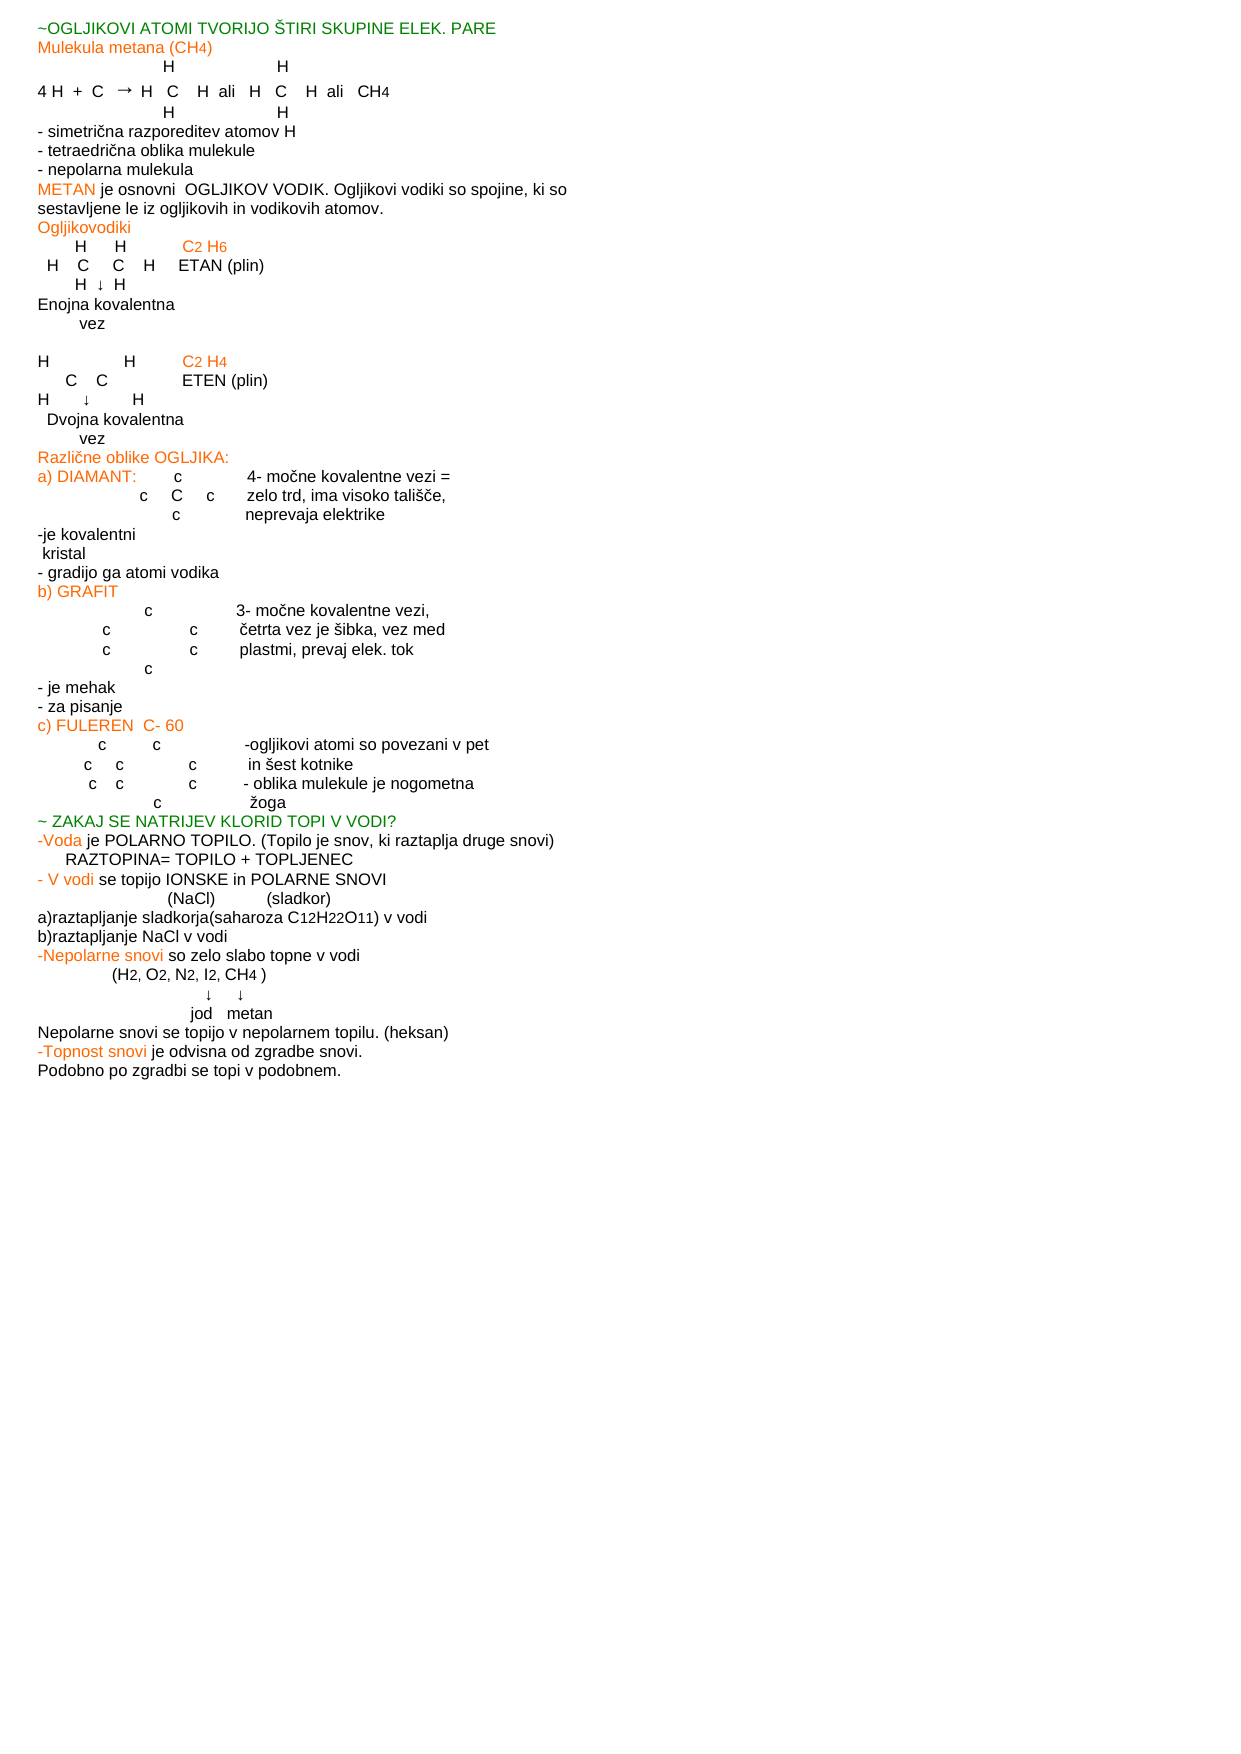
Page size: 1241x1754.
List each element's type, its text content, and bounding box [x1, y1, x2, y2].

text Podobno po zgradbi se topi v podobnem. [37, 1061, 1200, 1080]
text H H [37, 57, 1200, 76]
text a)raztapljanje sladkorja(saharoza C12H22O11) v vodi [37, 908, 1200, 927]
text vez [37, 428, 1200, 448]
text - za pisanje [37, 697, 1200, 716]
text Ogljikovodiki [37, 218, 1200, 237]
text H ↓ H [37, 275, 1200, 294]
text -Voda je POLARNO TOPILO. (Topilo je snov, ki raztaplja druge snovi) [37, 831, 1200, 850]
text -je kovalentni [37, 524, 1200, 543]
text RAZTOPINA= TOPILO + TOPLJENEC [37, 850, 1200, 869]
text -Nepolarne snovi so zelo slabo topne v vodi [37, 946, 1200, 965]
text c žoga [37, 793, 1200, 812]
text a) DIAMANT: c 4- močne kovalentne vezi = [37, 467, 1200, 486]
text 4 H + C → H C H ali H C H ali CH4 [37, 76, 1200, 103]
text c) FULEREN C- 60 [37, 716, 1200, 735]
text c C c zelo trd, ima visoko tališče, [37, 486, 1200, 505]
text Enojna kovalentna [37, 294, 1200, 313]
text ~ ZAKAJ SE NATRIJEV KLORID TOPI V VODI? [37, 812, 1200, 831]
text c c četrta vez je šibka, vez med [37, 620, 1200, 639]
text Mulekula metana (CH4) [37, 38, 1200, 57]
text jod metan [37, 1003, 1200, 1023]
text - nepolarna mulekula [37, 160, 1200, 179]
text -Topnost snovi je odvisna od zgradbe snovi. [37, 1042, 1200, 1061]
text b) GRAFIT [37, 582, 1200, 601]
text c c c in šest kotnike [37, 754, 1200, 773]
text c c plastmi, prevaj elek. tok [37, 639, 1200, 658]
text METAN je osnovni OGLJIKOV VODIK. Ogljikovi vodiki so spojine, ki so [37, 179, 1200, 198]
text H C C H ETAN (plin) [37, 256, 1200, 275]
text - V vodi se topijo IONSKE in POLARNE SNOVI [37, 869, 1200, 888]
text (NaCl) (sladkor) [37, 888, 1200, 908]
text ↓ ↓ [37, 984, 1200, 1003]
text H H C2 H4 [37, 352, 1200, 371]
text H H [37, 103, 1200, 122]
text - gradijo ga atomi vodika [37, 563, 1200, 582]
text ~OGLJIKOVI ATOMI TVORIJO ŠTIRI SKUPINE ELEK. PARE [37, 19, 1200, 38]
text (H2, O2, N2, I2, CH4 ) [37, 965, 1200, 984]
text b)raztapljanje NaCl v vodi [37, 927, 1200, 946]
text c [37, 658, 1200, 678]
text Dvojna kovalentna [37, 409, 1200, 428]
text Nepolarne snovi se topijo v nepolarnem topilu. (heksan) [37, 1023, 1200, 1042]
text - simetrična razporeditev atomov H [37, 122, 1200, 141]
text c c -ogljikovi atomi so povezani v pet [37, 735, 1200, 754]
text sestavljene le iz ogljikovih in vodikovih atomov. [37, 198, 1200, 218]
text kristal [37, 543, 1200, 563]
text - tetraedrična oblika mulekule [37, 141, 1200, 160]
text c c c - oblika mulekule je nogometna [37, 773, 1200, 793]
text c 3- močne kovalentne vezi, [37, 601, 1200, 620]
text H H C2 H6 [37, 237, 1200, 256]
text C C ETEN (plin) [37, 371, 1200, 390]
text - je mehak [37, 678, 1200, 697]
text Različne oblike OGLJIKA: [37, 448, 1200, 467]
text H ↓ H [37, 390, 1200, 409]
text c neprevaja elektrike [37, 505, 1200, 524]
text vez [37, 313, 1200, 333]
